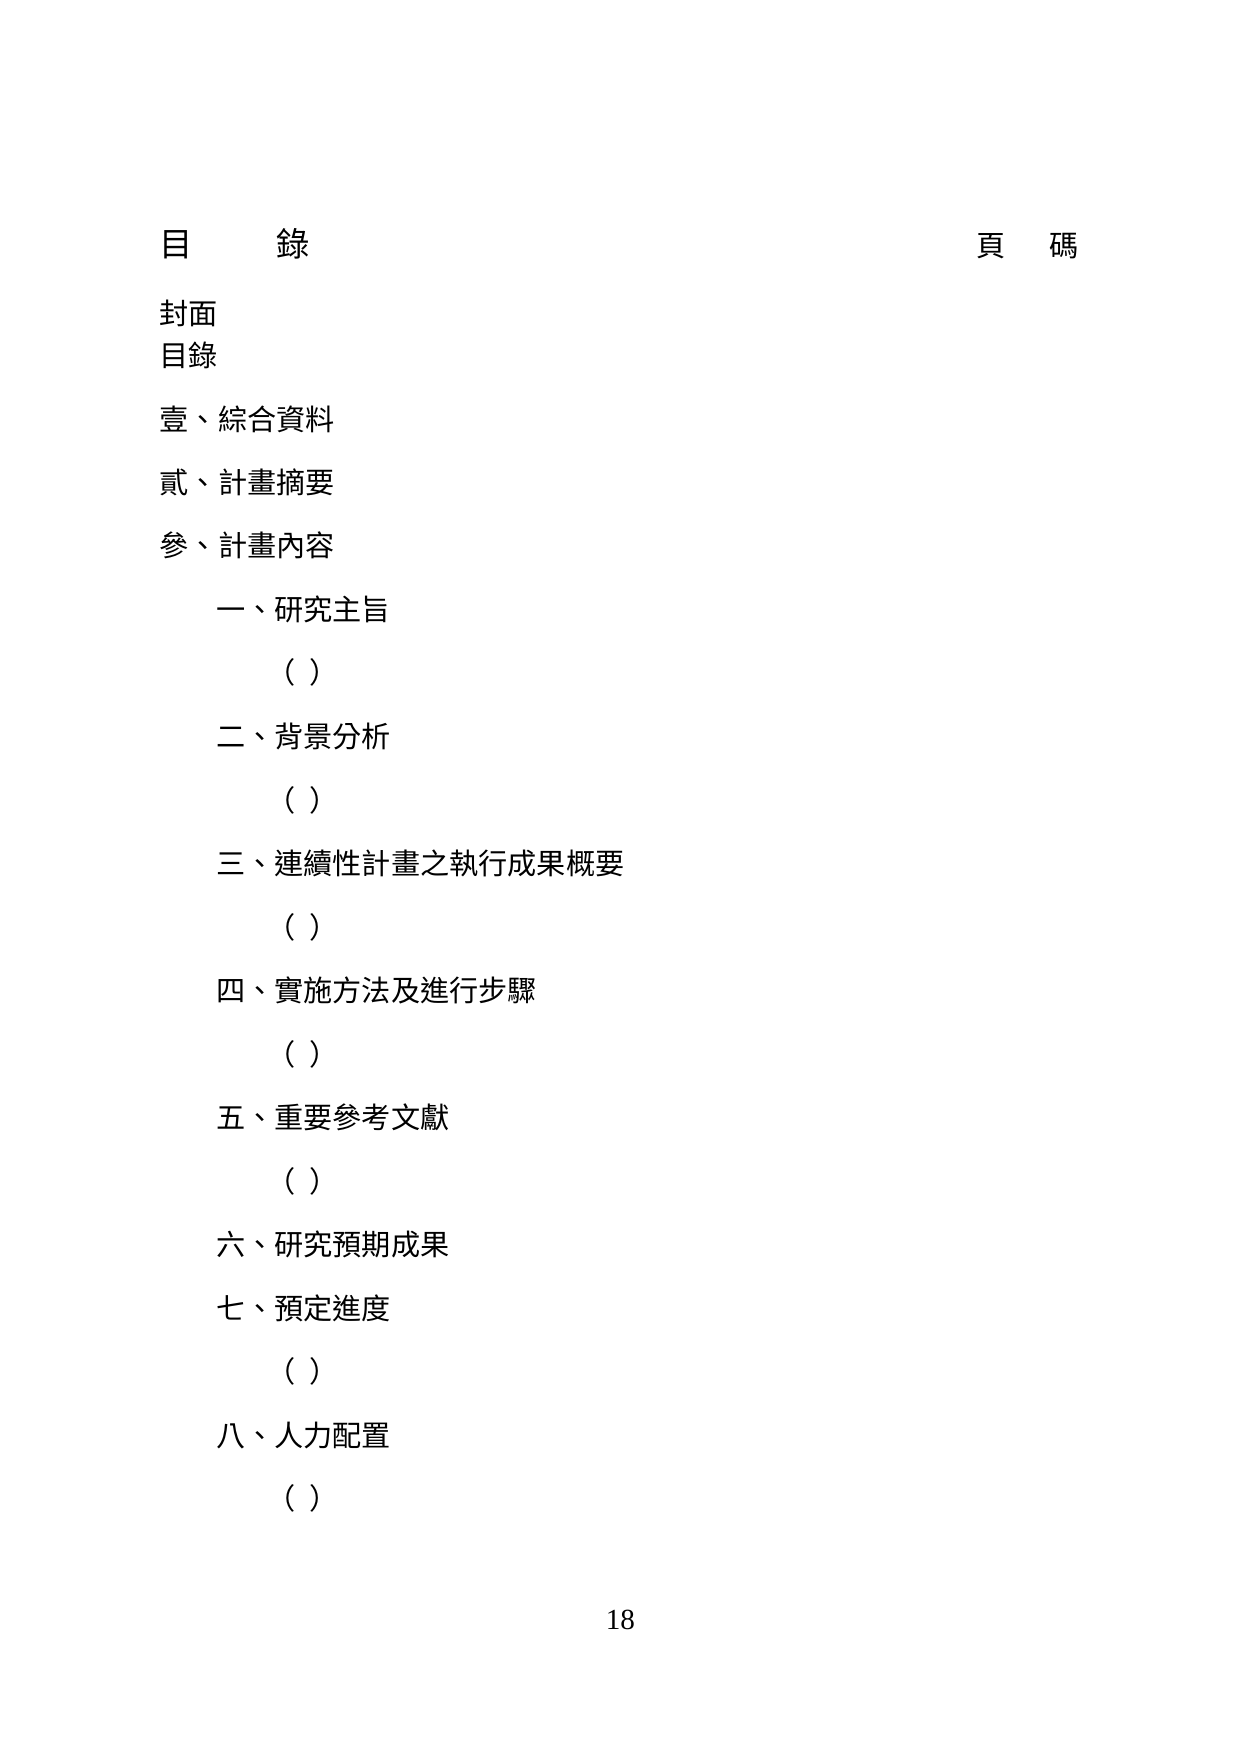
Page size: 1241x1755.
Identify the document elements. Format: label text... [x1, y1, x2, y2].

text 封面 [159, 290, 1081, 333]
text 參、計畫內容 [159, 523, 1081, 565]
text 壹、綜合資料 [159, 396, 1081, 438]
text 目 錄 頁 碼 [159, 218, 1081, 266]
text 貳、計畫摘要 [159, 459, 1081, 502]
text 七、預定進度 （ ） [216, 1285, 1081, 1391]
text 八、人力配置 （ ） [216, 1412, 1081, 1518]
text 一、研究主旨 （ ） [216, 586, 1081, 692]
text 五、重要參考文獻 （ ） [216, 1095, 1081, 1201]
text 三、連續性計畫之執行成果概要 （ ） [216, 841, 1081, 947]
text 二、背景分析 （ ） [216, 713, 1081, 819]
text 四、實施方法及進行步驟 （ ） [216, 968, 1081, 1074]
text 目錄 [159, 333, 1081, 375]
text 六、研究預期成果 [216, 1222, 1081, 1264]
